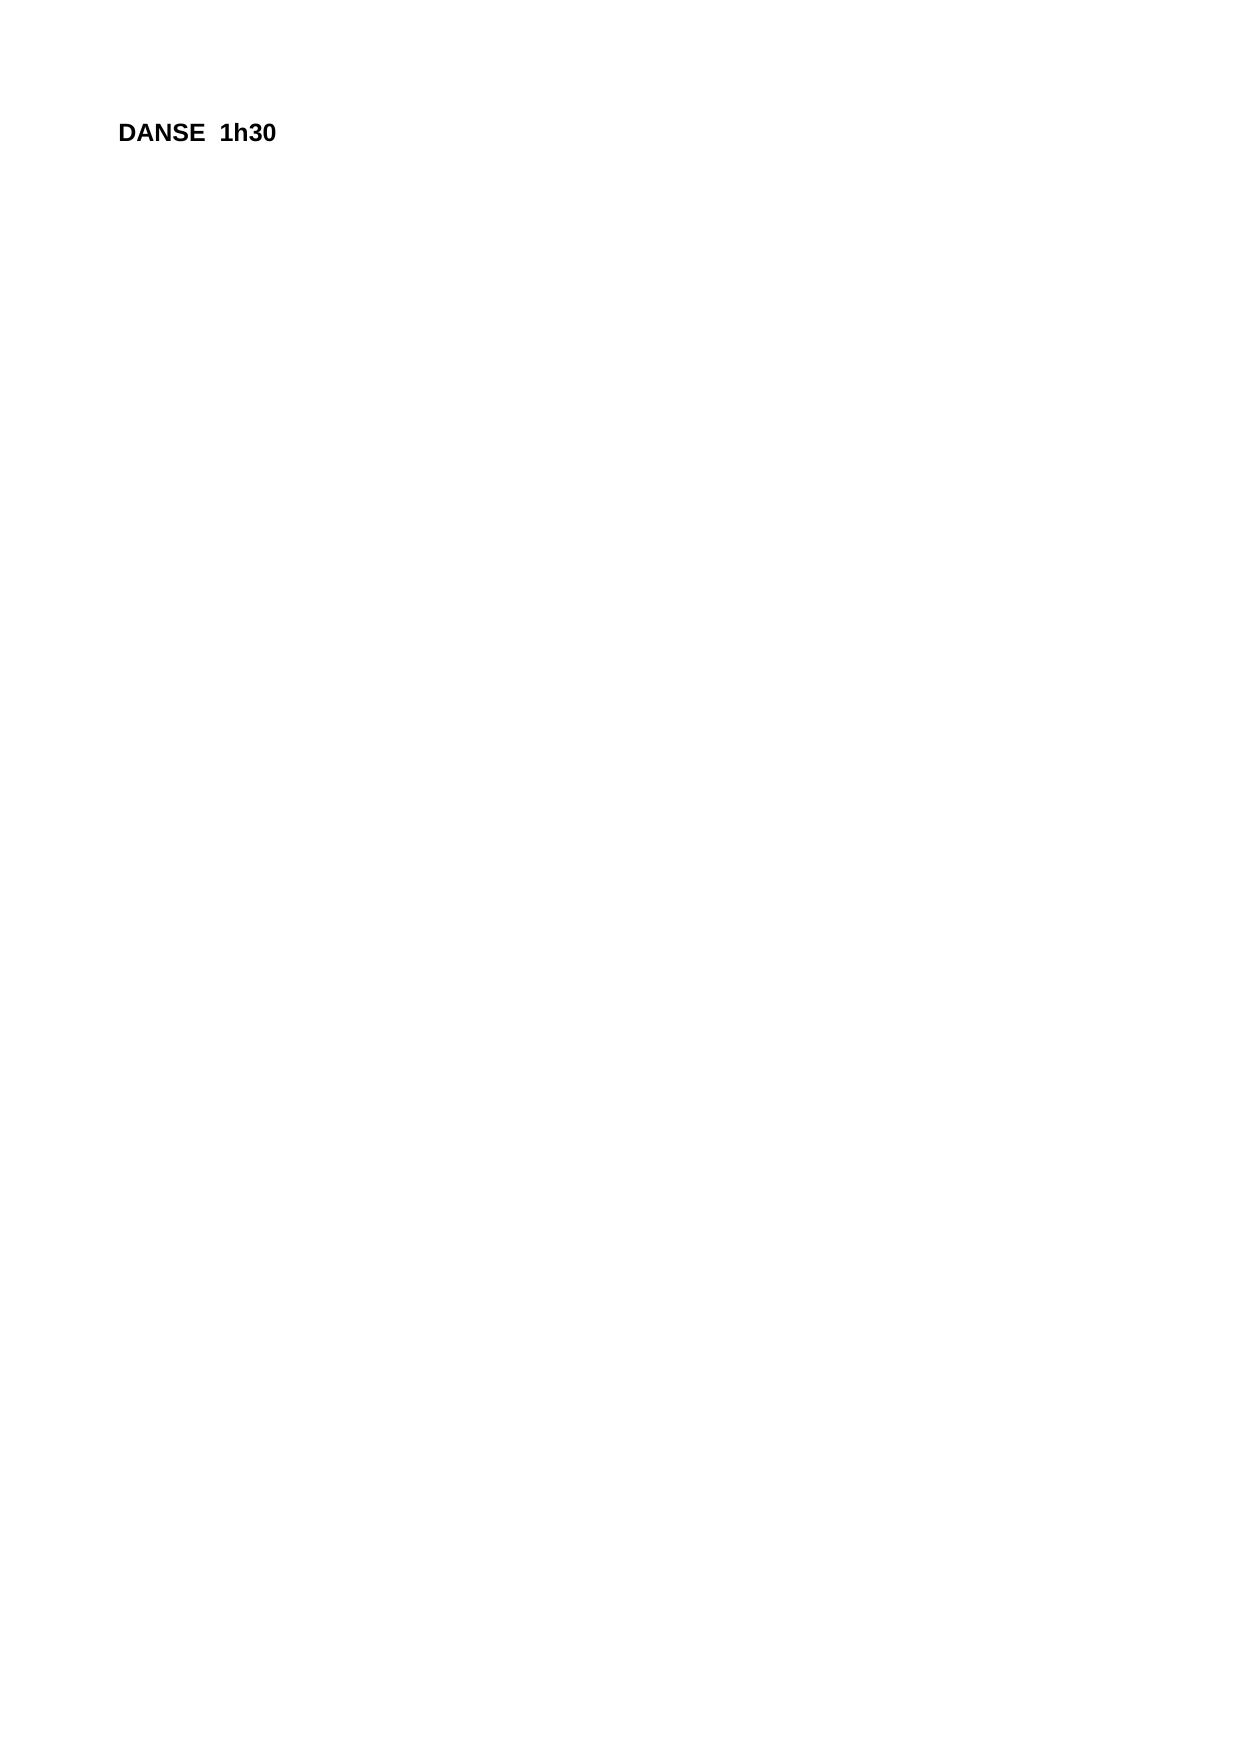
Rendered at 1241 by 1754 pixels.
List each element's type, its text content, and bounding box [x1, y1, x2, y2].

text DANSE 1h30 [118, 118, 1122, 147]
